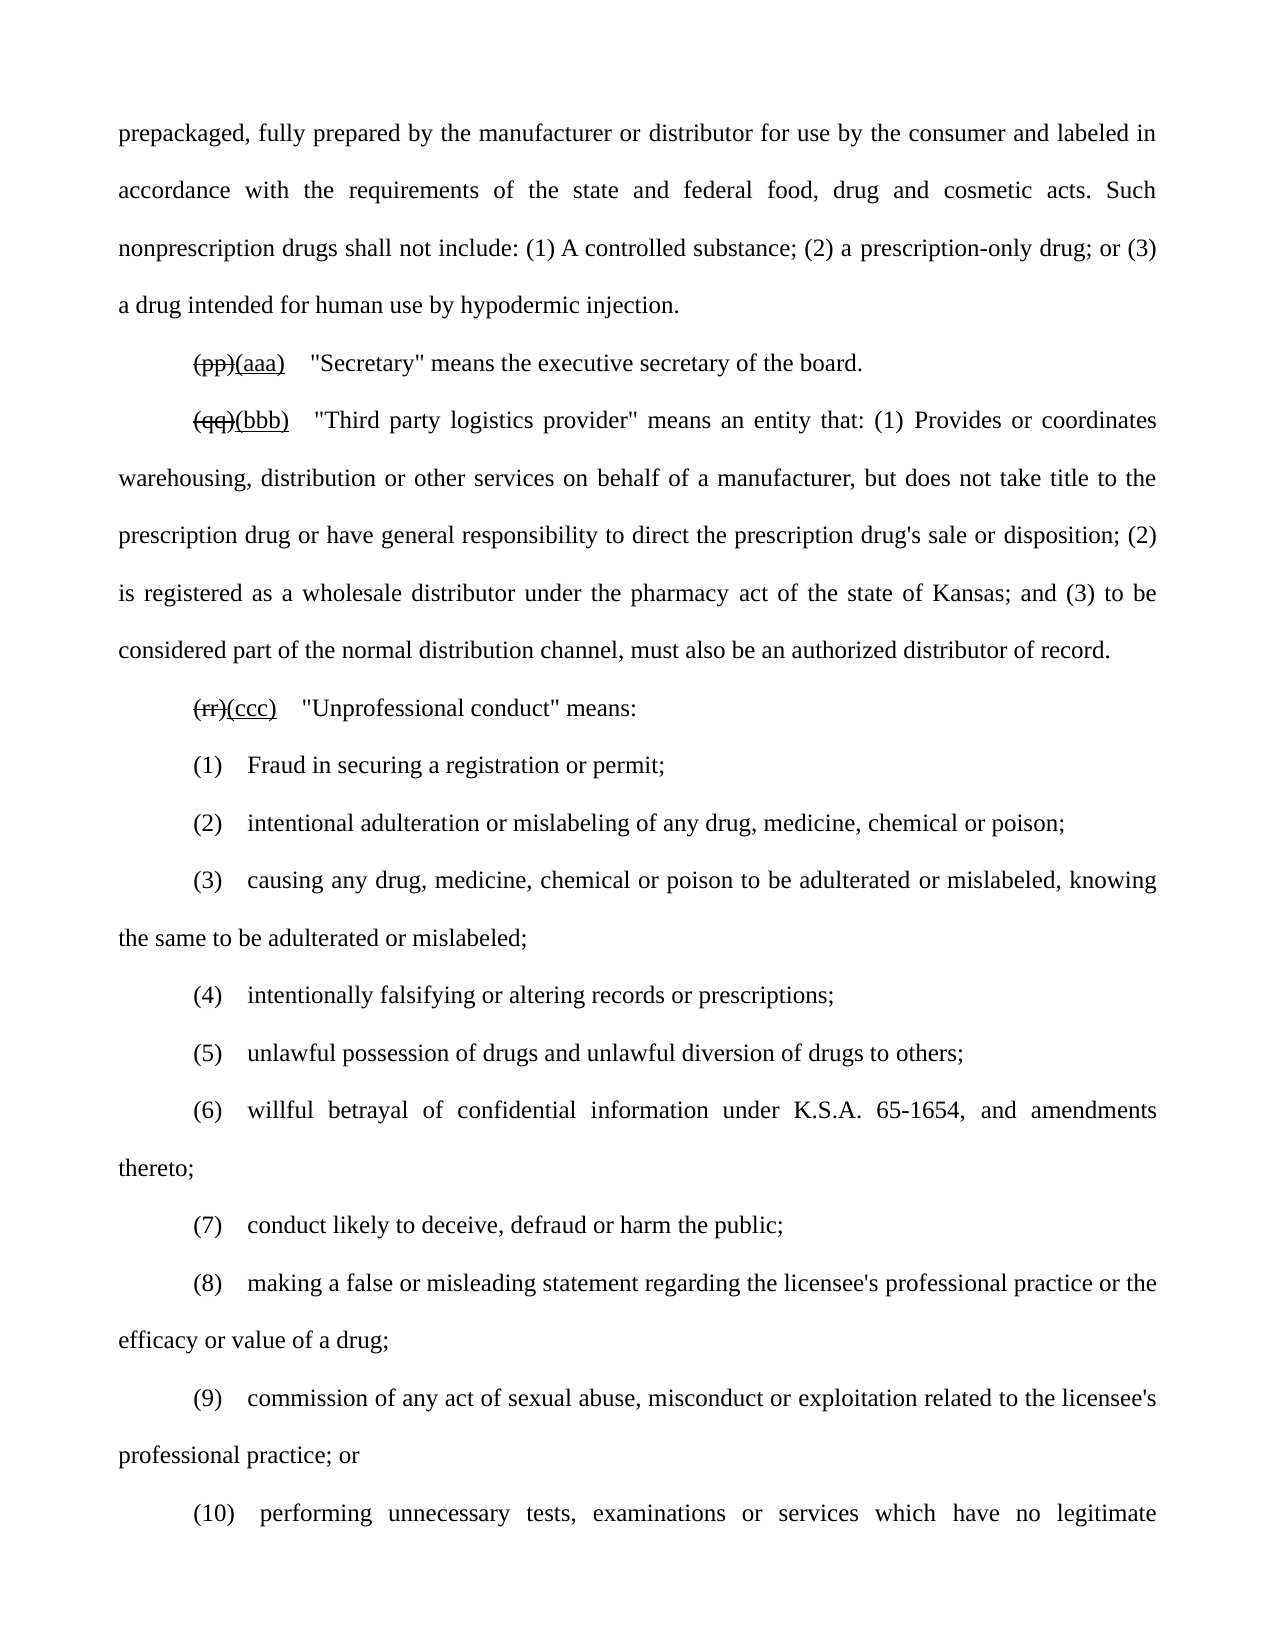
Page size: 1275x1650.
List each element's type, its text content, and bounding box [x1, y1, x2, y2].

text (8) making a false or misleading statement regarding the licensee's professional practice or the efficacy or value of a drug; [118, 1268, 1157, 1354]
text (4) intentionally falsifying or altering records or prescriptions; [118, 981, 1157, 1009]
text (10) performing unnecessary tests, examinations or services which have no legitimate [118, 1498, 1157, 1527]
text (qq)(bbb) "Third party logistics provider" means an entity that: (1) Provides or coordinates warehousing, distribution or other services on behalf of a manufacturer, but does not take title to the prescription drug or have general responsibility to direct the prescription drug's sale or disposition; (2) is registered as a wholesale distributor under the pharmacy act of the state of Kansas; and (3) to be considered part of the normal distribution channel, must also be an authorized distributor of record. [118, 406, 1157, 664]
text prepackaged, fully prepared by the manufacturer or distributor for use by the consumer and labeled in accordance with the requirements of the state and federal food, drug and cosmetic acts. Such nonprescription drugs shall not include: (1) A controlled substance; (2) a prescription-only drug; or (3) a drug intended for human use by hypodermic injection. [118, 118, 1157, 319]
text (7) conduct likely to deceive, defraud or harm the public; [118, 1211, 1157, 1239]
text (rr)(ccc) "Unprofessional conduct" means: [118, 693, 1157, 722]
text (1) Fraud in securing a registration or permit; [118, 751, 1157, 779]
text (6) willful betrayal of confidential information under K.S.A. 65-1654, and amendments thereto; [118, 1096, 1157, 1182]
text (5) unlawful possession of drugs and unlawful diversion of drugs to others; [118, 1038, 1157, 1067]
text (3) causing any drug, medicine, chemical or poison to be adulterated or mislabeled, knowing the same to be adulterated or mislabeled; [118, 866, 1157, 952]
text (2) intentional adulteration or mislabeling of any drug, medicine, chemical or poison; [118, 808, 1157, 837]
text (9) commission of any act of sexual abuse, misconduct or exploitation related to the licensee's professional practice; or [118, 1383, 1157, 1469]
text (pp)(aaa) "Secretary" means the executive secretary of the board. [118, 348, 1157, 377]
